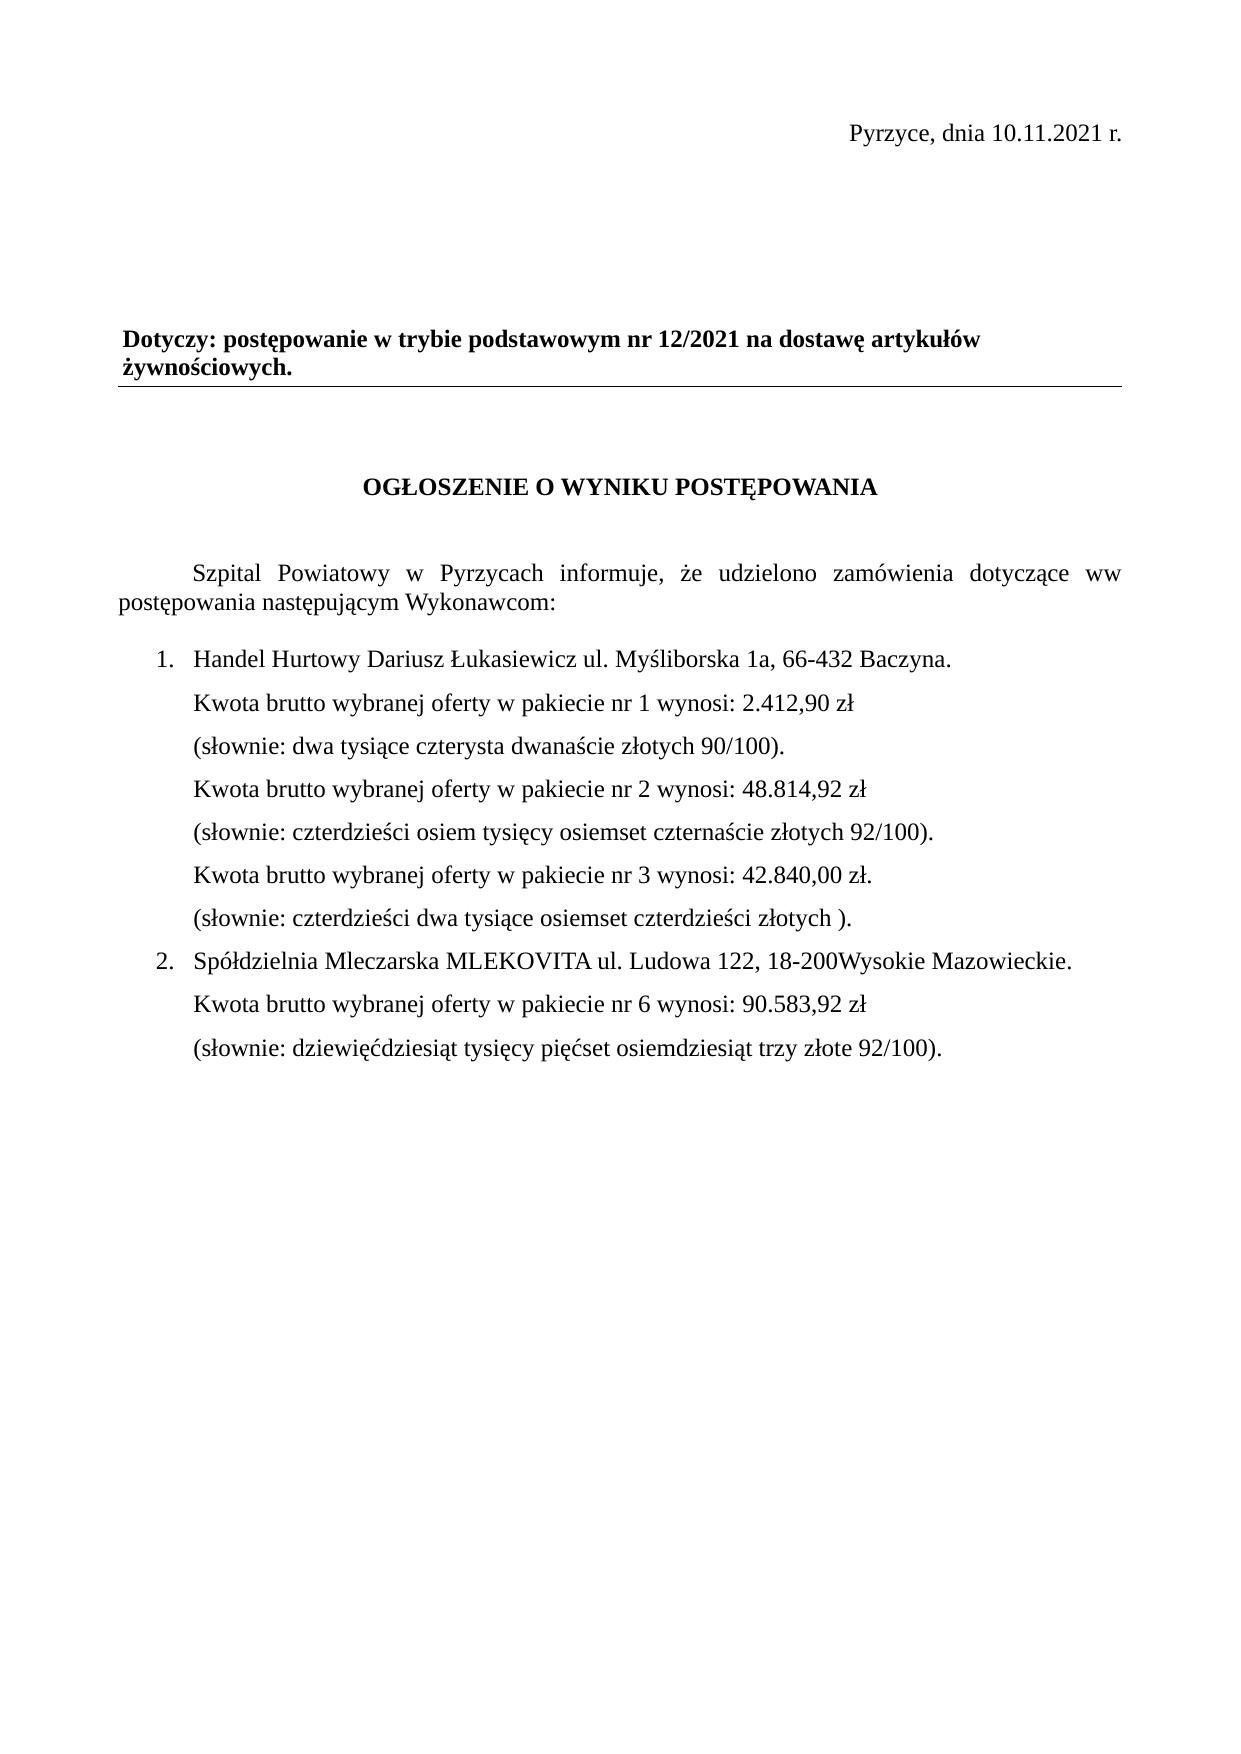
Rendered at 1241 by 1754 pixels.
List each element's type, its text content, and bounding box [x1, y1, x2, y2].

list Kwota brutto wybranej oferty w pakiecie nr 2 wynosi: 48.814,92 zł [156, 774, 1122, 803]
list (słownie: dwa tysiące czterysta dwanaście złotych 90/100). [156, 731, 1122, 759]
list Kwota brutto wybranej oferty w pakiecie nr 3 wynosi: 42.840,00 zł. [156, 860, 1122, 889]
list Handel Hurtowy Dariusz Łukasiewicz ul. Myśliborska 1a, 66-432 Baczyna. [156, 644, 1122, 673]
list Kwota brutto wybranej oferty w pakiecie nr 6 wynosi: 90.583,92 zł [156, 989, 1122, 1018]
text Pyrzyce, dnia 10.11.2021 r. [118, 118, 1122, 147]
text OGŁOSZENIE O WYNIKU POSTĘPOWANIA [118, 472, 1122, 501]
text Szpital Powiatowy w Pyrzycach informuje, że udzielono zamówienia dotyczące ww postępowania następującym Wykonawcom: [118, 558, 1122, 616]
list (słownie: czterdzieści osiem tysięcy osiemset czternaście złotych 92/100). [156, 817, 1122, 846]
list (słownie: dziewięćdziesiąt tysięcy pięćset osiemdziesiąt trzy złote 92/100). [156, 1033, 1122, 1061]
text Dotyczy: postępowanie w trybie podstawowym nr 12/2021 na dostawę artykułów żywnościowych. [118, 319, 1122, 386]
list (słownie: czterdzieści dwa tysiące osiemset czterdzieści złotych ). [156, 903, 1122, 932]
list Spółdzielnia Mleczarska MLEKOVITA ul. Ludowa 122, 18-200Wysokie Mazowieckie. [156, 946, 1122, 975]
list Kwota brutto wybranej oferty w pakiecie nr 1 wynosi: 2.412,90 zł [156, 688, 1122, 716]
